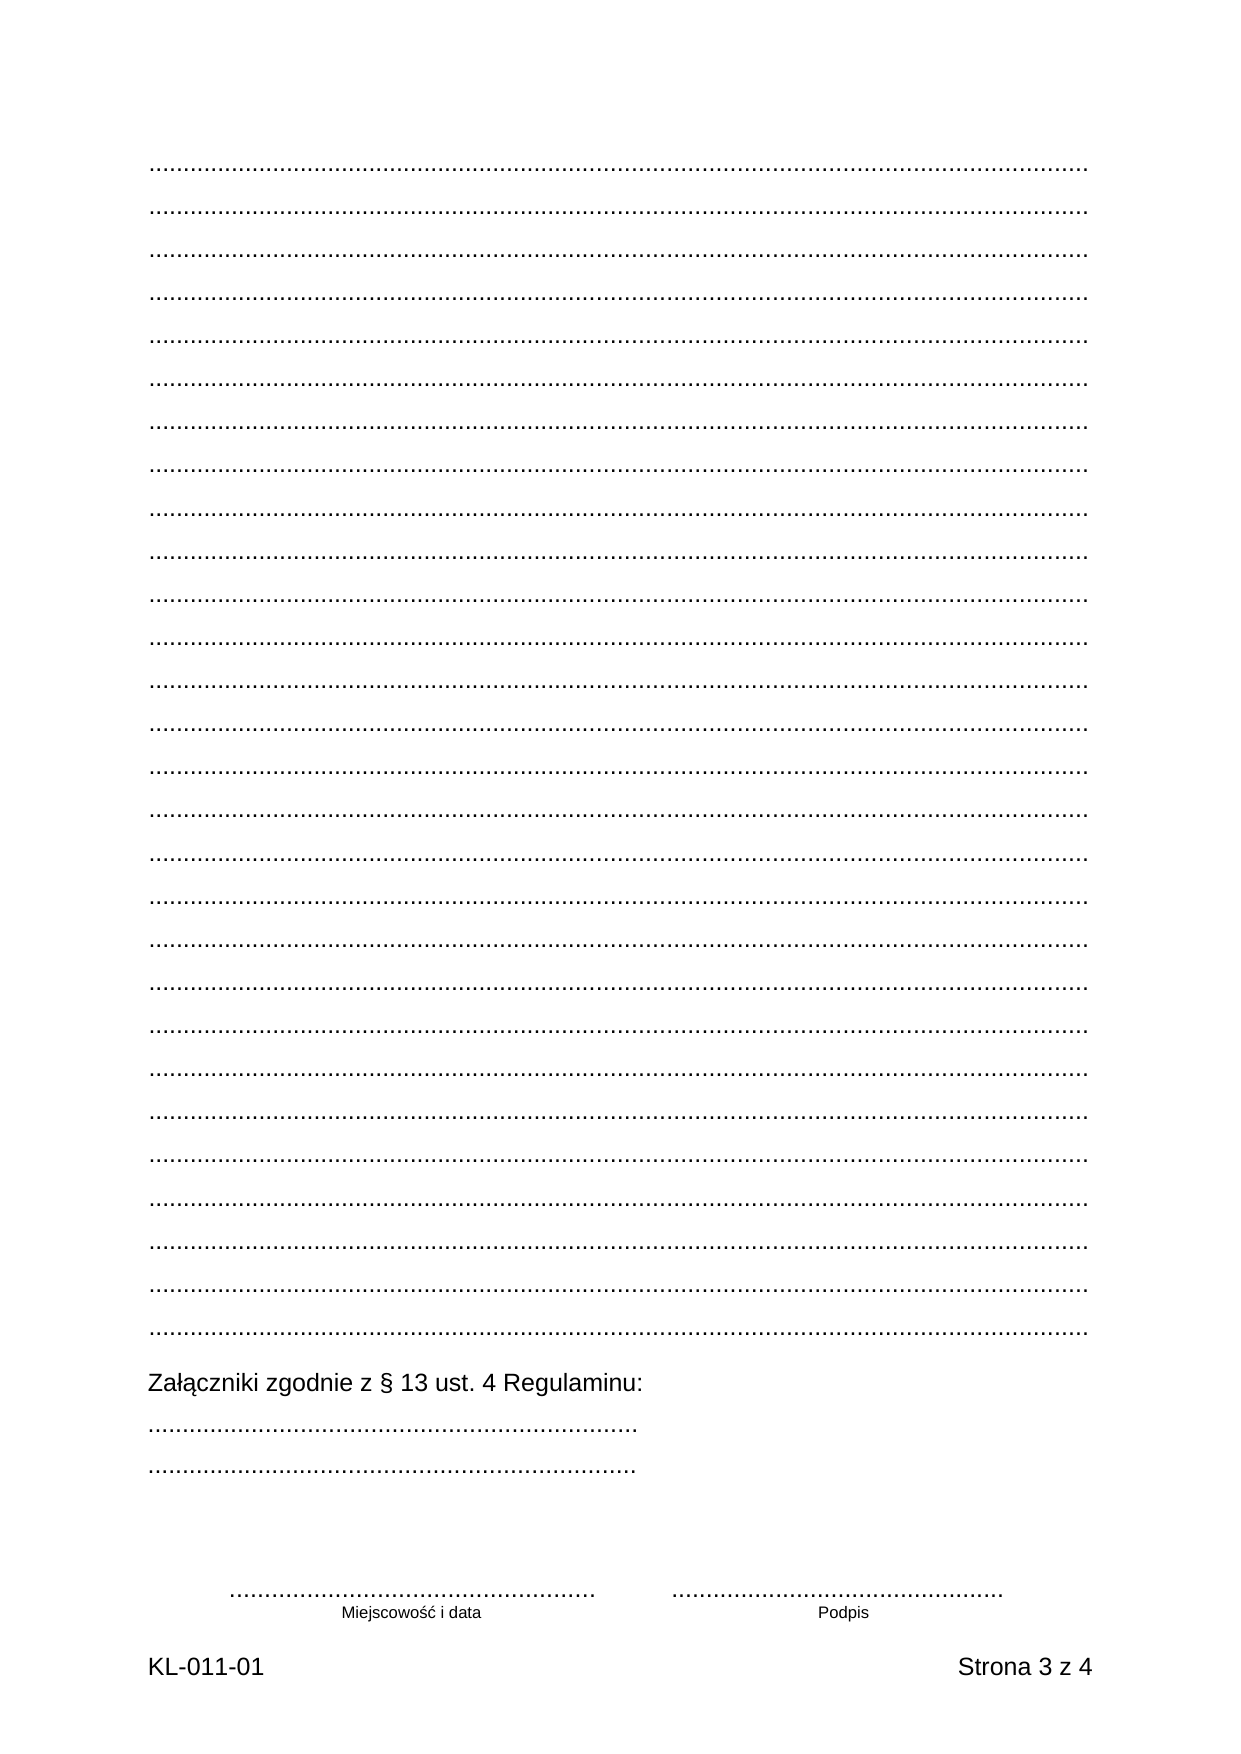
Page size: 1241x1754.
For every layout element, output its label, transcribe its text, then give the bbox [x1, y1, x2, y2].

text Załączniki zgodnie z § 13 ust. 4 Regulaminu: [148, 1368, 1093, 1396]
text ................................................ [229, 1574, 1093, 1602]
text Miejscowość i data Podpis [341, 1602, 1093, 1622]
